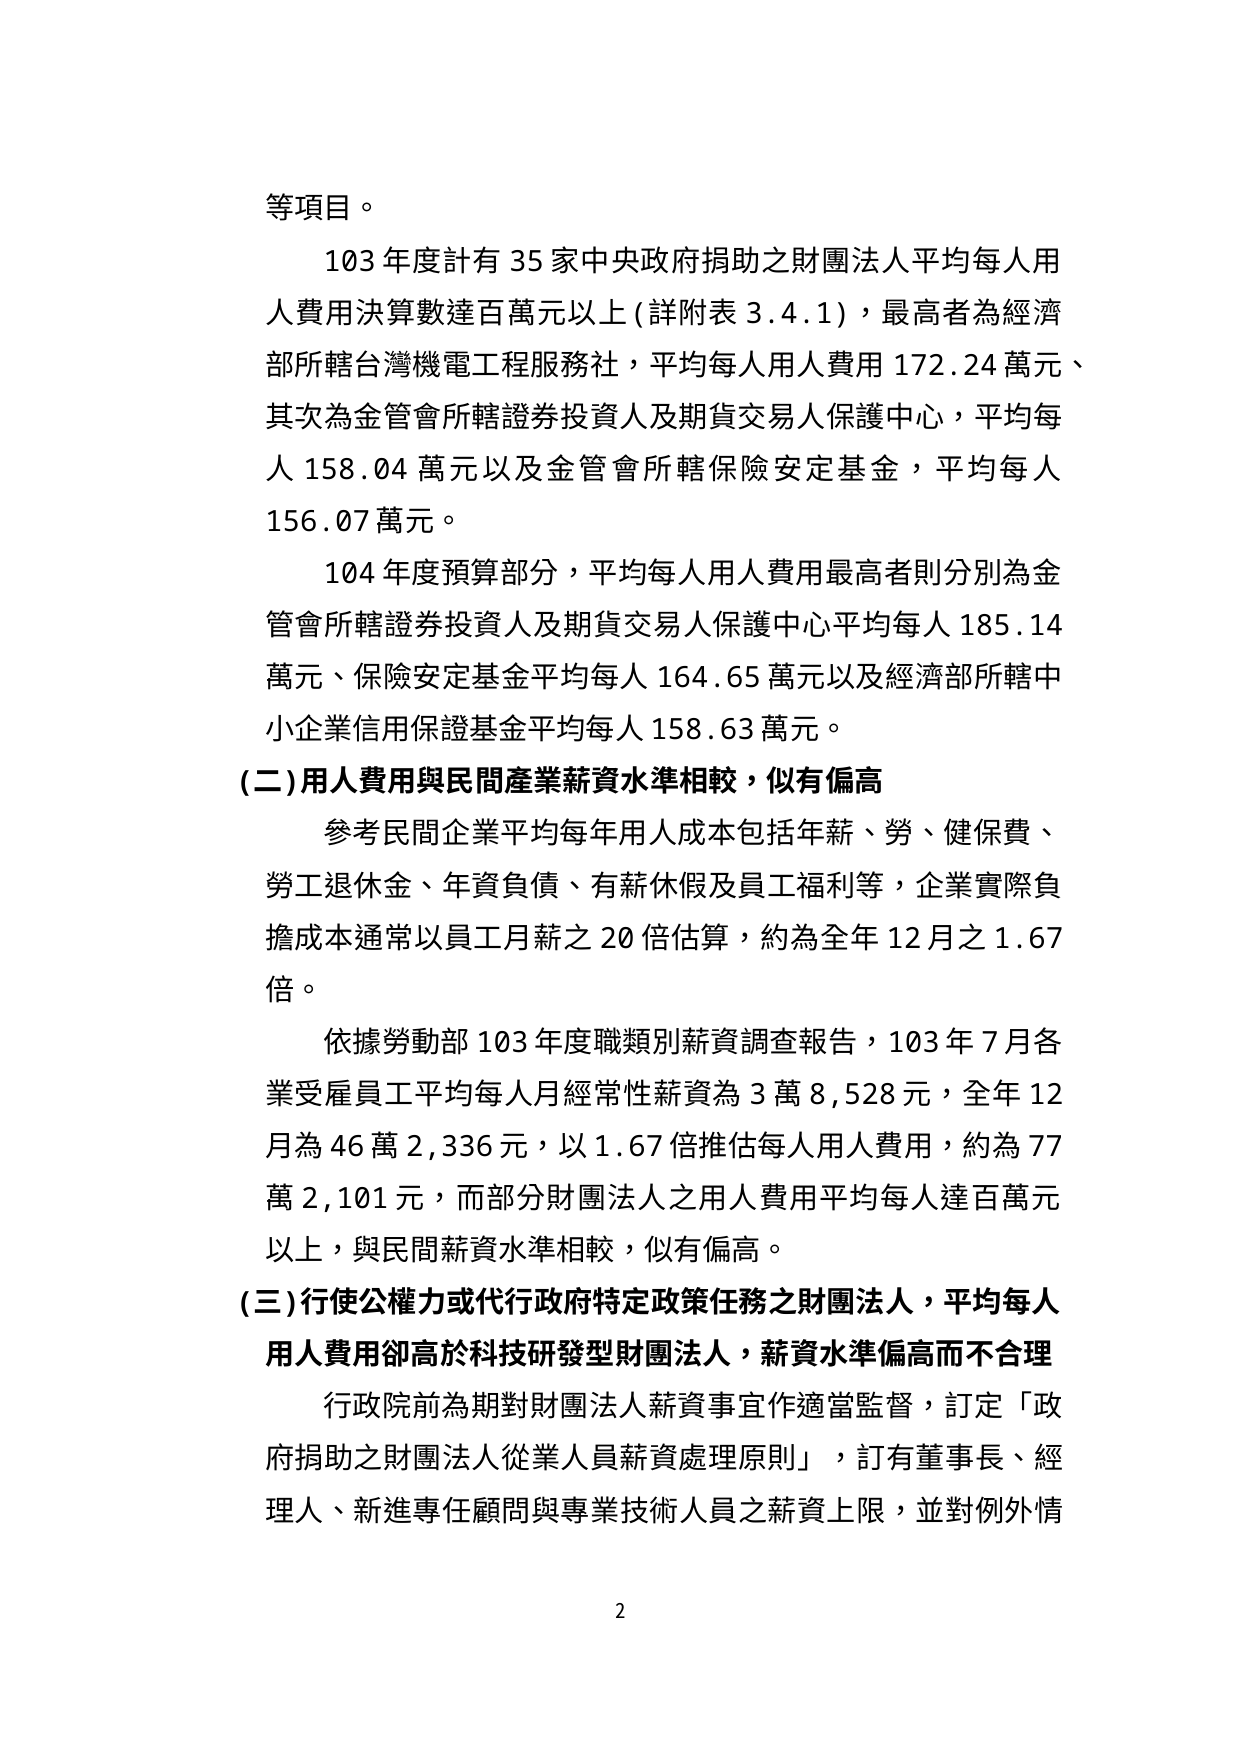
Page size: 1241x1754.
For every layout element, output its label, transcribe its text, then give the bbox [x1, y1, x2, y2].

text 等項目。 [265, 177, 1063, 229]
text (二)用人費用與民間產業薪資水準相較，似有偏高 [236, 750, 1063, 802]
text 行政院前為期對財團法人薪資事宜作適當監督，訂定「政府捐助之財團法人從業人員薪資處理原則」，訂有董事長、經理人、新進專任顧問與專業技術人員之薪資上限，並對例外情 [265, 1375, 1063, 1531]
text 參考民間企業平均每年用人成本包括年薪、勞、健保費、勞工退休金、年資負債、有薪休假及員工福利等，企業實際負擔成本通常以員工月薪之20倍估算，約為全年12月之1.67倍。 [265, 802, 1063, 1011]
text 依據勞動部103年度職類別薪資調查報告，103年7月各業受雇員工平均每人月經常性薪資為3萬8,528元，全年12月為46萬2,336元，以1.67倍推估每人用人費用，約為77萬2,101元，而部分財團法人之用人費用平均每人達百萬元以上，與民間薪資水準相較，似有偏高。 [265, 1011, 1063, 1271]
text 103年度計有35家中央政府捐助之財團法人平均每人用人費用決算數達百萬元以上(詳附表3.4.1)，最高者為經濟部所轄台灣機電工程服務社，平均每人用人費用172.24萬元、其次為金管會所轄證券投資人及期貨交易人保護中心，平均每人158.04萬元以及金管會所轄保險安定基金，平均每人156.07萬元。 [265, 229, 1063, 542]
text (三)行使公權力或代行政府特定政策任務之財團法人，平均每人用人費用卻高於科技研發型財團法人，薪資水準偏高而不合理 [236, 1271, 1063, 1375]
text 104年度預算部分，平均每人用人費用最高者則分別為金管會所轄證券投資人及期貨交易人保護中心平均每人185.14萬元、保險安定基金平均每人164.65萬元以及經濟部所轄中小企業信用保證基金平均每人158.63萬元。 [265, 542, 1063, 750]
